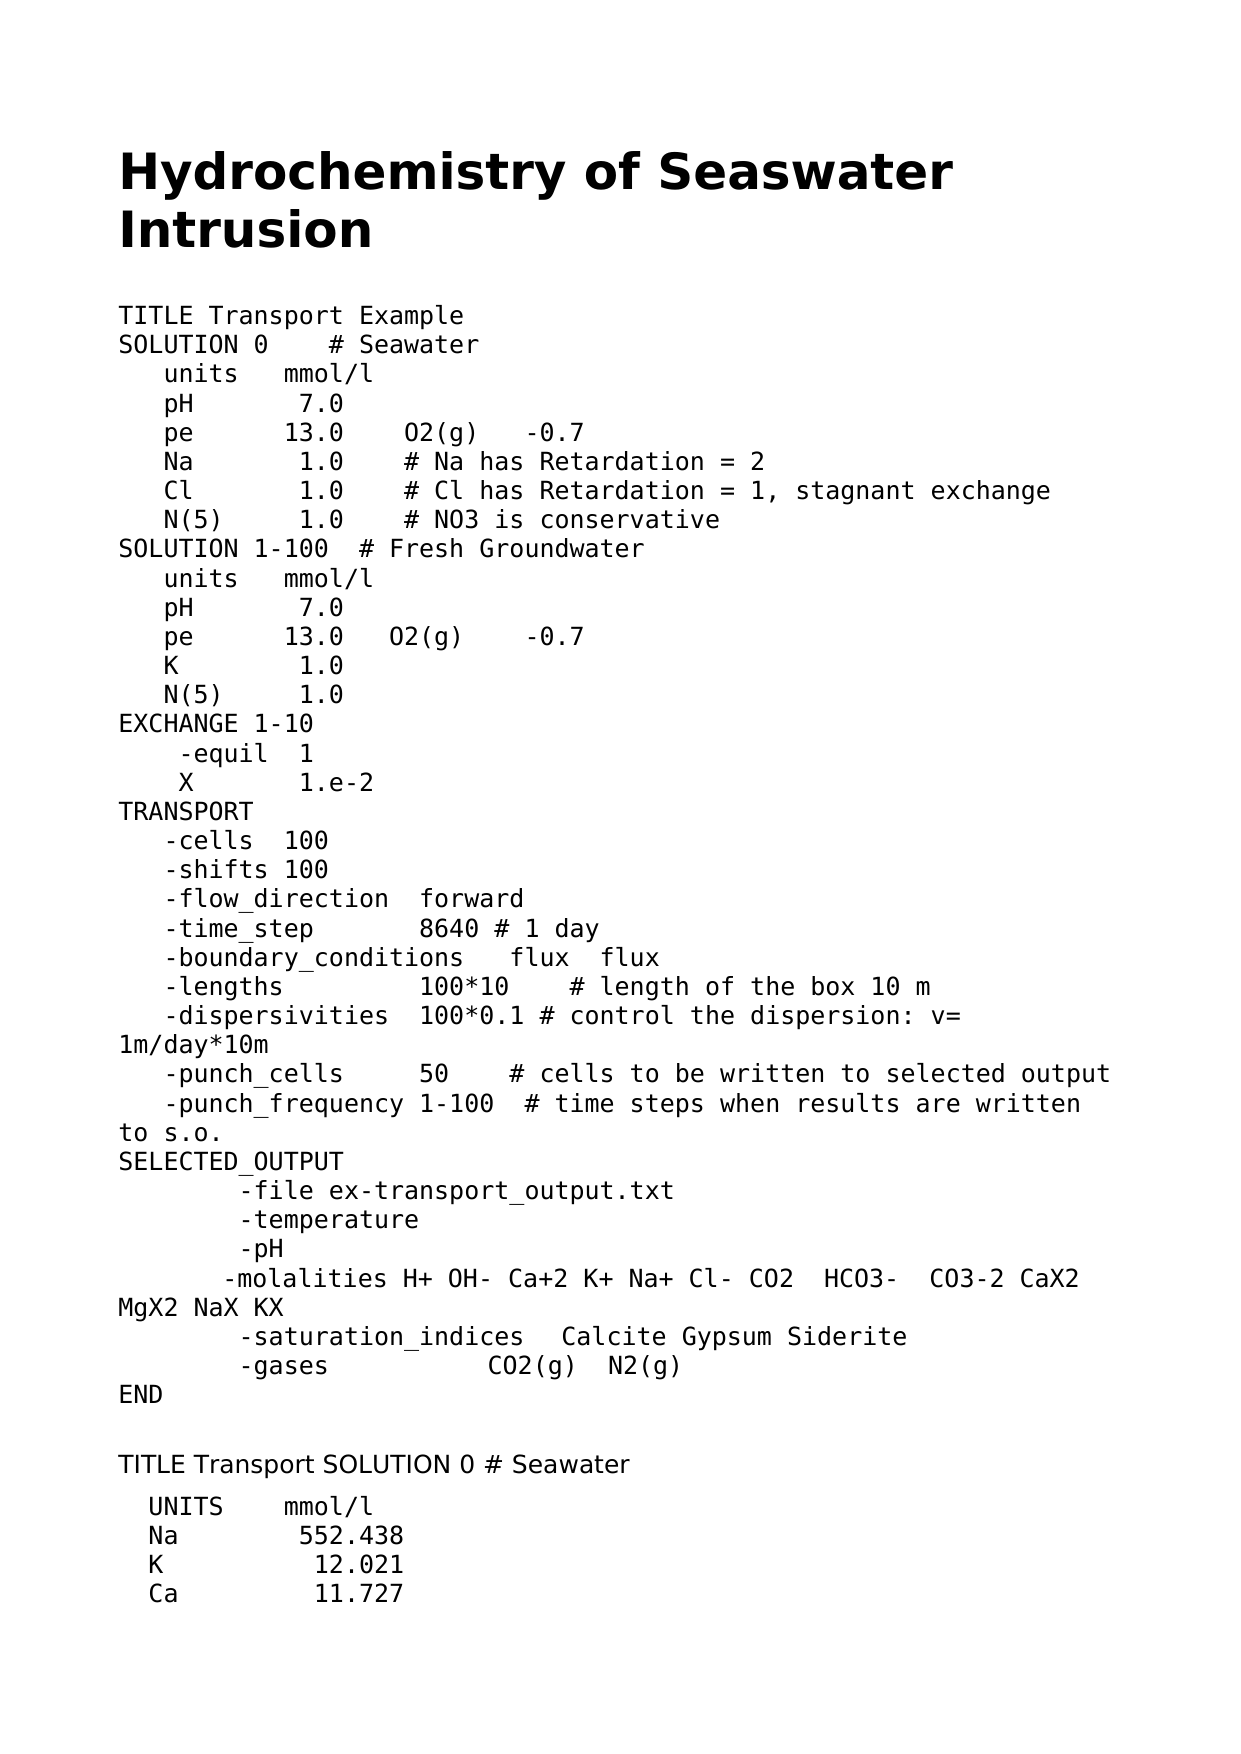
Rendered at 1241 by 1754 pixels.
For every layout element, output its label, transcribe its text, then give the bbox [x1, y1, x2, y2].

text UNITS mmol/l Na 552.438 K 12.021 Ca 11.727 [118, 1492, 1122, 1609]
text TITLE Transport Example SOLUTION 0 # Seawater units mmol/l pH 7.0 pe 13.0 O2(g) -0.7 Na 1.0 # Na has Retardation = 2 Cl 1.0 # Cl has Retardation = 1, stagnant exchange N(5) 1.0 # NO3 is conservative SOLUTION 1-100 # Fresh Groundwater units mmol/l pH 7.0 pe 13.0 O2(g) -0.7 K 1.0 N(5) 1.0 EXCHANGE 1-10 -equil 1 X 1.e-2 TRANSPORT -cells 100 -shifts 100 -flow_direction forward -time_step 8640 # 1 day -boundary_conditions flux flux -lengths 100*10 # length of the box 10 m -dispersivities 100*0.1 # control the dispersion: v= 1m/day*10m -punch_cells 50 # cells to be written to selected output -punch_frequency 1-100 # time steps when results are written to s.o. SELECTED_OUTPUT -file ex-transport_output.txt -temperature -pH -molalities H+ OH- Ca+2 K+ Na+ Cl- CO2 HCO3- CO3-2 CaX2 MgX2 NaX KX -saturation_indices Calcite Gypsum Siderite -gases CO2(g) N2(g) END [118, 272, 1122, 1439]
text TITLE Transport SOLUTION 0 # Seawater [118, 1451, 1122, 1480]
subtitle Hydrochemistry of Seaswater Intrusion [118, 143, 1122, 259]
